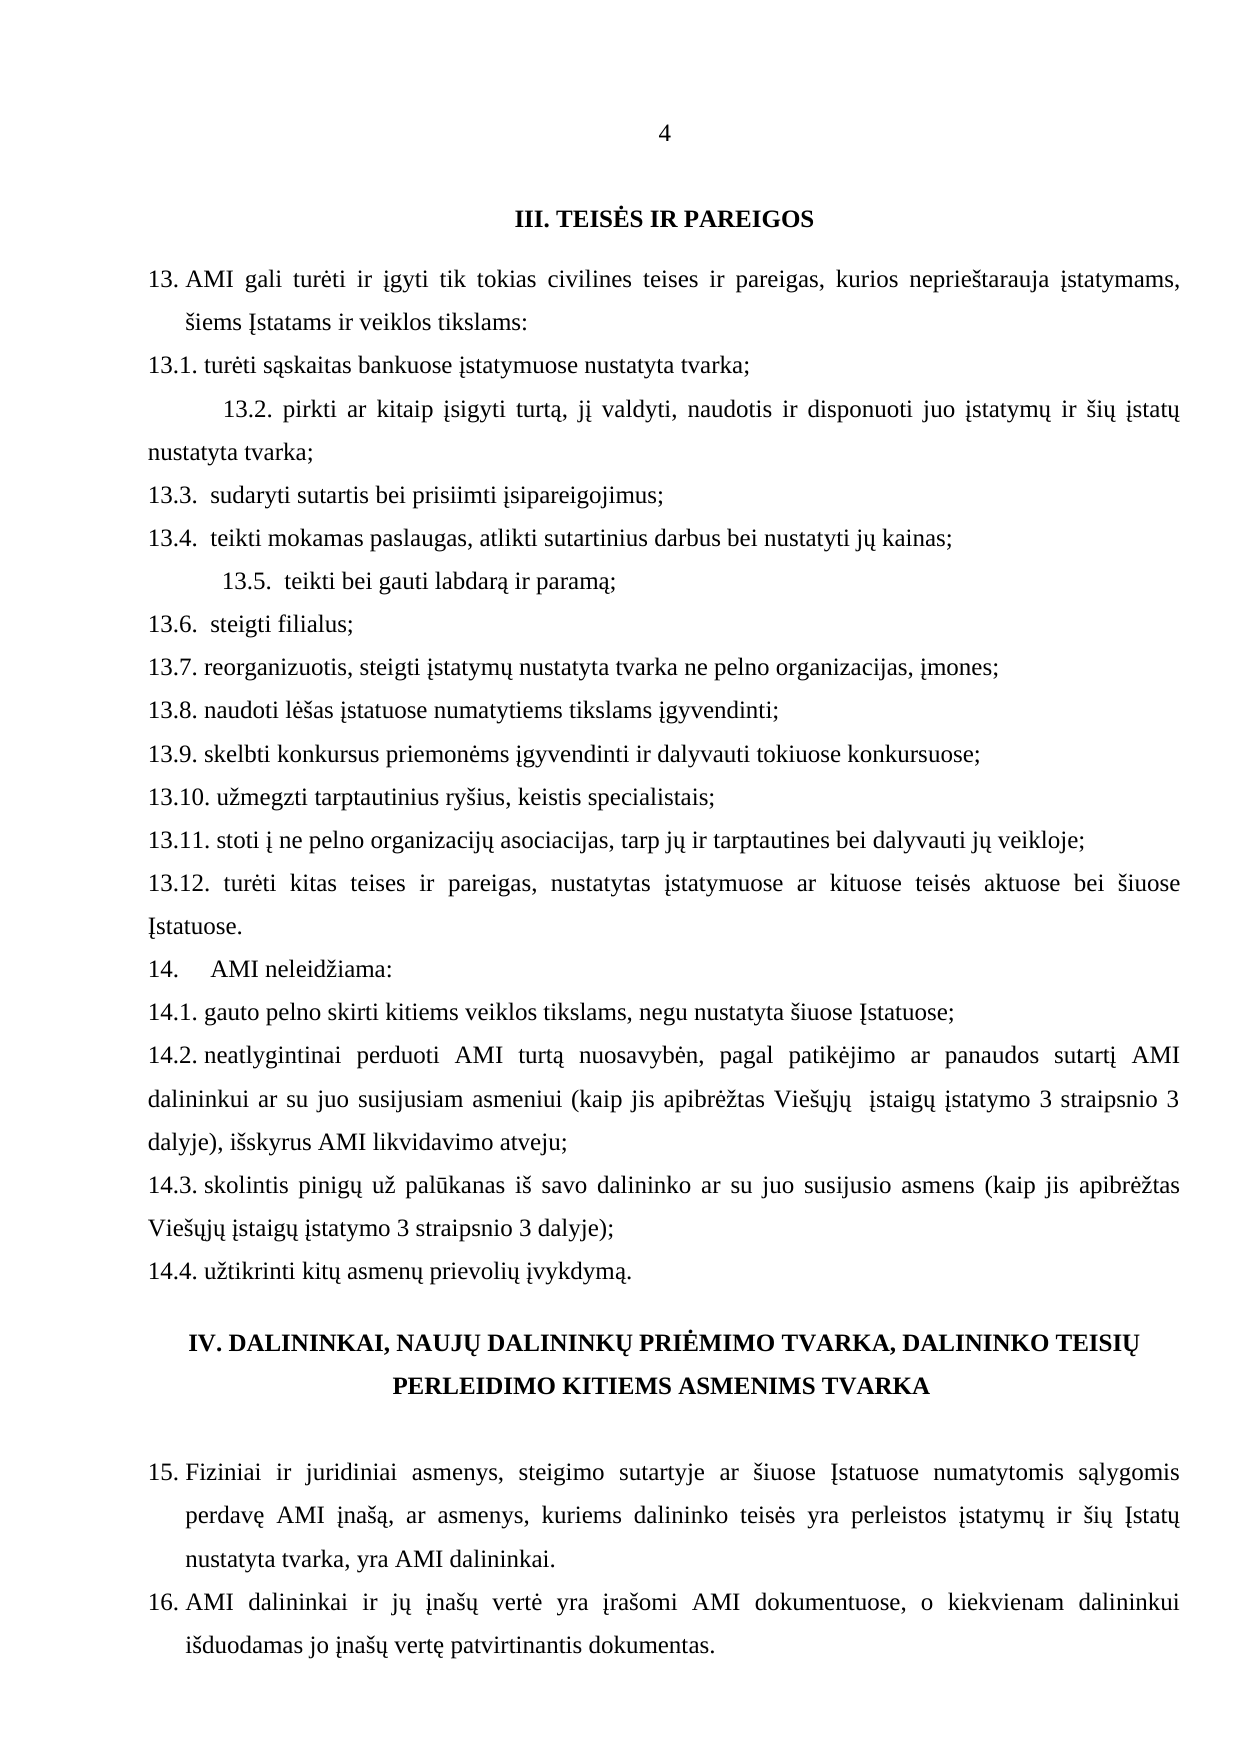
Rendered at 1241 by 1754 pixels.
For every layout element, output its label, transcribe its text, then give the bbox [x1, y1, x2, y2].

text 14.2. neatlygintinai perduoti AMI turtą nuosavybėn, pagal patikėjimo ar panaudos sutartį AMI dalininkui ar su juo susijusiam asmeniui (kaip jis apibrėžtas Viešųjų įstaigų įstatymo 3 straipsnio 3 dalyje), išskyrus AMI likvidavimo atveju; [148, 1041, 1181, 1156]
text III. TEISĖS IR PAREIGOS [148, 204, 1181, 233]
text 13.9. skelbti konkursus priemonėms įgyvendinti ir dalyvauti tokiuose konkursuose; [148, 739, 1181, 767]
text 13.5. teikti bei gauti labdarą ir paramą; [148, 566, 1181, 595]
text 14.4. užtikrinti kitų asmenų prievolių įvykdymą. [148, 1256, 1181, 1285]
text 13.7. reorganizuotis, steigti įstatymų nustatyta tvarka ne pelno organizacijas, įmones; [148, 652, 1181, 681]
text 14.3. skolintis pinigų už palūkanas iš savo dalininko ar su juo susijusio asmens (kaip jis apibrėžtas Viešųjų įstaigų įstatymo 3 straipsnio 3 dalyje); [148, 1170, 1181, 1242]
text 15. Fiziniai ir juridiniai asmenys, steigimo sutartyje ar šiuose Įstatuose numatytomis sąlygomis perdavę AMI įnašą, ar asmenys, kuriems dalininko teisės yra perleistos įstatymų ir šių Įstatų nustatyta tvarka, yra AMI dalininkai. [148, 1457, 1181, 1572]
text IV. DALININKAI, NAUJŲ DALININKŲ PRIĖMIMO TVARKA, DALININKO TEISIŲ PERLEIDIMO KITIEMS ASMENIMS TVARKA [148, 1328, 1181, 1400]
text 13.4. teikti mokamas paslaugas, atlikti sutartinius darbus bei nustatyti jų kainas; [148, 523, 1181, 552]
text 13.1. turėti sąskaitas bankuose įstatymuose nustatyta tvarka; [148, 351, 1181, 379]
text 13.3. sudaryti sutartis bei prisiimti įsipareigojimus; [148, 480, 1181, 509]
text 16. AMI dalininkai ir jų įnašų vertė yra įrašomi AMI dokumentuose, o kiekvienam dalininkui išduodamas jo įnašų vertę patvirtinantis dokumentas. [148, 1587, 1181, 1659]
text 13.11. stoti į ne pelno organizacijų asociacijas, tarp jų ir tarptautines bei dalyvauti jų veikloje; [148, 825, 1181, 854]
text 13. AMI gali turėti ir įgyti tik tokias civilines teises ir pareigas, kurios neprieštarauja įstatymams, šiems Įstatams ir veiklos tikslams: [148, 264, 1181, 336]
text 13.8. naudoti lėšas įstatuose numatytiems tikslams įgyvendinti; [148, 696, 1181, 724]
text 13.2. pirkti ar kitaip įsigyti turtą, jį valdyti, naudotis ir disponuoti juo įstatymų ir šių įstatų nustatyta tvarka; [148, 394, 1181, 466]
text 13.12. turėti kitas teises ir pareigas, nustatytas įstatymuose ar kituose teisės aktuose bei šiuose Įstatuose. [148, 868, 1181, 940]
text 13.6. steigti filialus; [148, 609, 1181, 638]
text 14.1. gauto pelno skirti kitiems veiklos tikslams, negu nustatyta šiuose Įstatuose; [148, 997, 1181, 1026]
text 13.10. užmegzti tarptautinius ryšius, keistis specialistais; [148, 782, 1181, 811]
text 14. AMI neleidžiama: [148, 954, 1181, 983]
